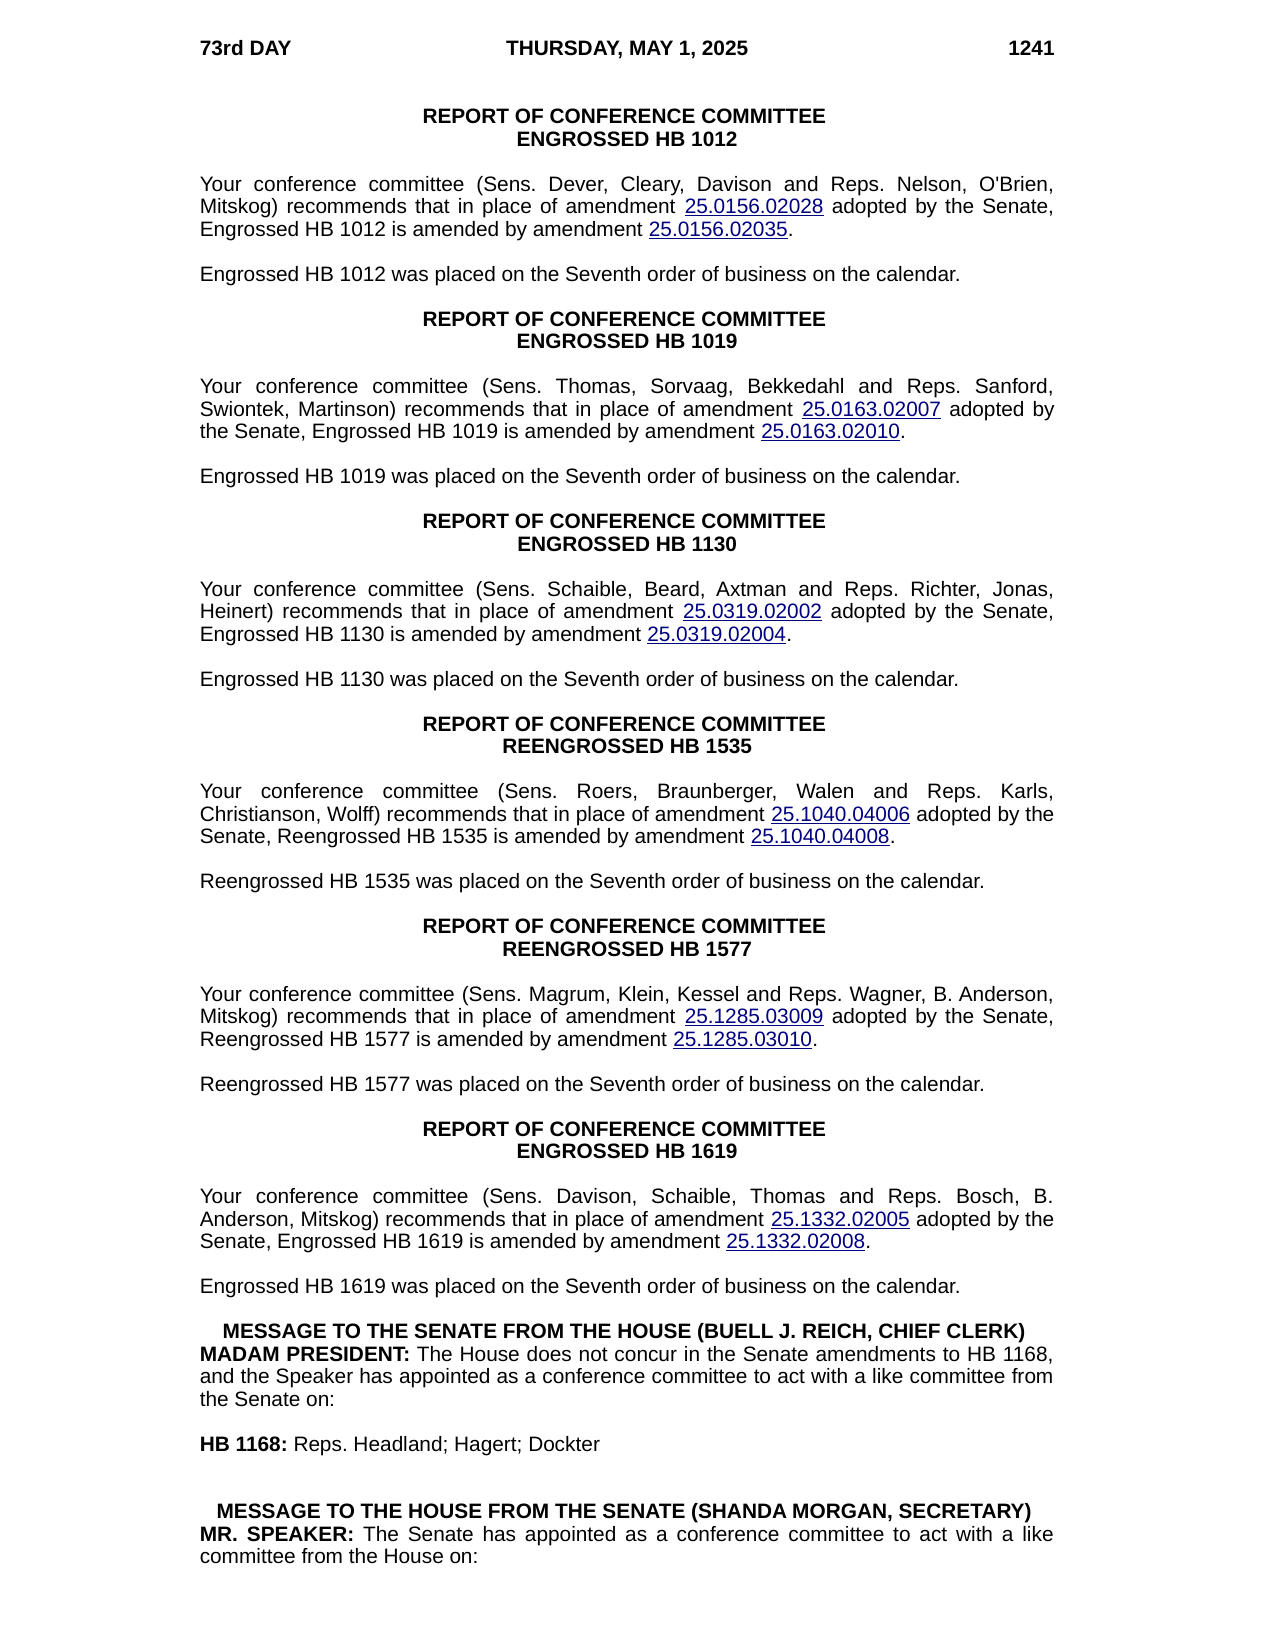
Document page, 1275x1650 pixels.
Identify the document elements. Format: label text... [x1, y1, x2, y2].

text REPORT OF CONFERENCE COMMITTEE REENGROSSED HB 1577 [199, 916, 1054, 961]
text MR. SPEAKER: The Senate has appointed as a conference committee to act with a like committee from the House on: [199, 1523, 1054, 1568]
text HB 1168: Reps. Headland; Hagert; Dockter [199, 1433, 1054, 1456]
text Reengrossed HB 1535 was placed on the Seventh order of business on the calendar. [199, 871, 1054, 893]
text Your conference committee (Sens. Roers, Braunberger, Walen and Reps. Karls, Christianson, Wolff) recommends that in place of amendment 25.1040.04006 adopted by the Senate, Reengrossed HB 1535 is amended by amendment 25.1040.04008. [199, 781, 1054, 848]
text [0, 0, 118, 66]
text Engrossed HB 1619 was placed on the Seventh order of business on the calendar. [199, 1276, 1054, 1298]
text REPORT OF CONFERENCE COMMITTEE ENGROSSED HB 1130 [199, 511, 1054, 556]
text Engrossed HB 1012 was placed on the Seventh order of business on the calendar. [199, 263, 1054, 286]
text Your conference committee (Sens. Schaible, Beard, Axtman and Reps. Richter, Jonas, Heinert) recommends that in place of amendment 25.0319.02002 adopted by the Senate, Engrossed HB 1130 is amended by amendment 25.0319.02004. [199, 578, 1054, 646]
text Your conference committee (Sens. Davison, Schaible, Thomas and Reps. Bosch, B. Anderson, Mitskog) recommends that in place of amendment 25.1332.02005 adopted by the Senate, Engrossed HB 1619 is amended by amendment 25.1332.02008. [199, 1186, 1054, 1253]
text Engrossed HB 1019 was placed on the Seventh order of business on the calendar. [199, 466, 1054, 488]
text MADAM PRESIDENT: The House does not concur in the Senate amendments to HB 1168, and the Speaker has appointed as a conference committee to act with a like committee from the Senate on: [199, 1343, 1054, 1411]
text Your conference committee (Sens. Thomas, Sorvaag, Bekkedahl and Reps. Sanford, Swiontek, Martinson) recommends that in place of amendment 25.0163.02007 adopted by the Senate, Engrossed HB 1019 is amended by amendment 25.0163.02010. [199, 376, 1054, 443]
text REPORT OF CONFERENCE COMMITTEE ENGROSSED HB 1012 [199, 106, 1054, 151]
text REPORT OF CONFERENCE COMMITTEE ENGROSSED HB 1619 [199, 1118, 1054, 1163]
subtitle Page 1241 [9, 9, 109, 57]
text MESSAGE TO THE SENATE FROM THE HOUSE (BUELL J. REICH, CHIEF CLERK) [199, 1321, 1054, 1343]
text MESSAGE TO THE HOUSE FROM THE SENATE (SHANDA MORGAN, SECRETARY) [199, 1501, 1054, 1523]
text Engrossed HB 1130 was placed on the Seventh order of business on the calendar. [199, 668, 1054, 691]
text Your conference committee (Sens. Dever, Cleary, Davison and Reps. Nelson, O'Brien, Mitskog) recommends that in place of amendment 25.0156.02028 adopted by the Senate, Engrossed HB 1012 is amended by amendment 25.0156.02035. [199, 173, 1054, 241]
text Your conference committee (Sens. Magrum, Klein, Kessel and Reps. Wagner, B. Anderson, Mitskog) recommends that in place of amendment 25.1285.03009 adopted by the Senate, Reengrossed HB 1577 is amended by amendment 25.1285.03010. [199, 983, 1054, 1051]
text Reengrossed HB 1577 was placed on the Seventh order of business on the calendar. [199, 1073, 1054, 1096]
text REPORT OF CONFERENCE COMMITTEE REENGROSSED HB 1535 [199, 713, 1054, 758]
text REPORT OF CONFERENCE COMMITTEE ENGROSSED HB 1019 [199, 308, 1054, 353]
